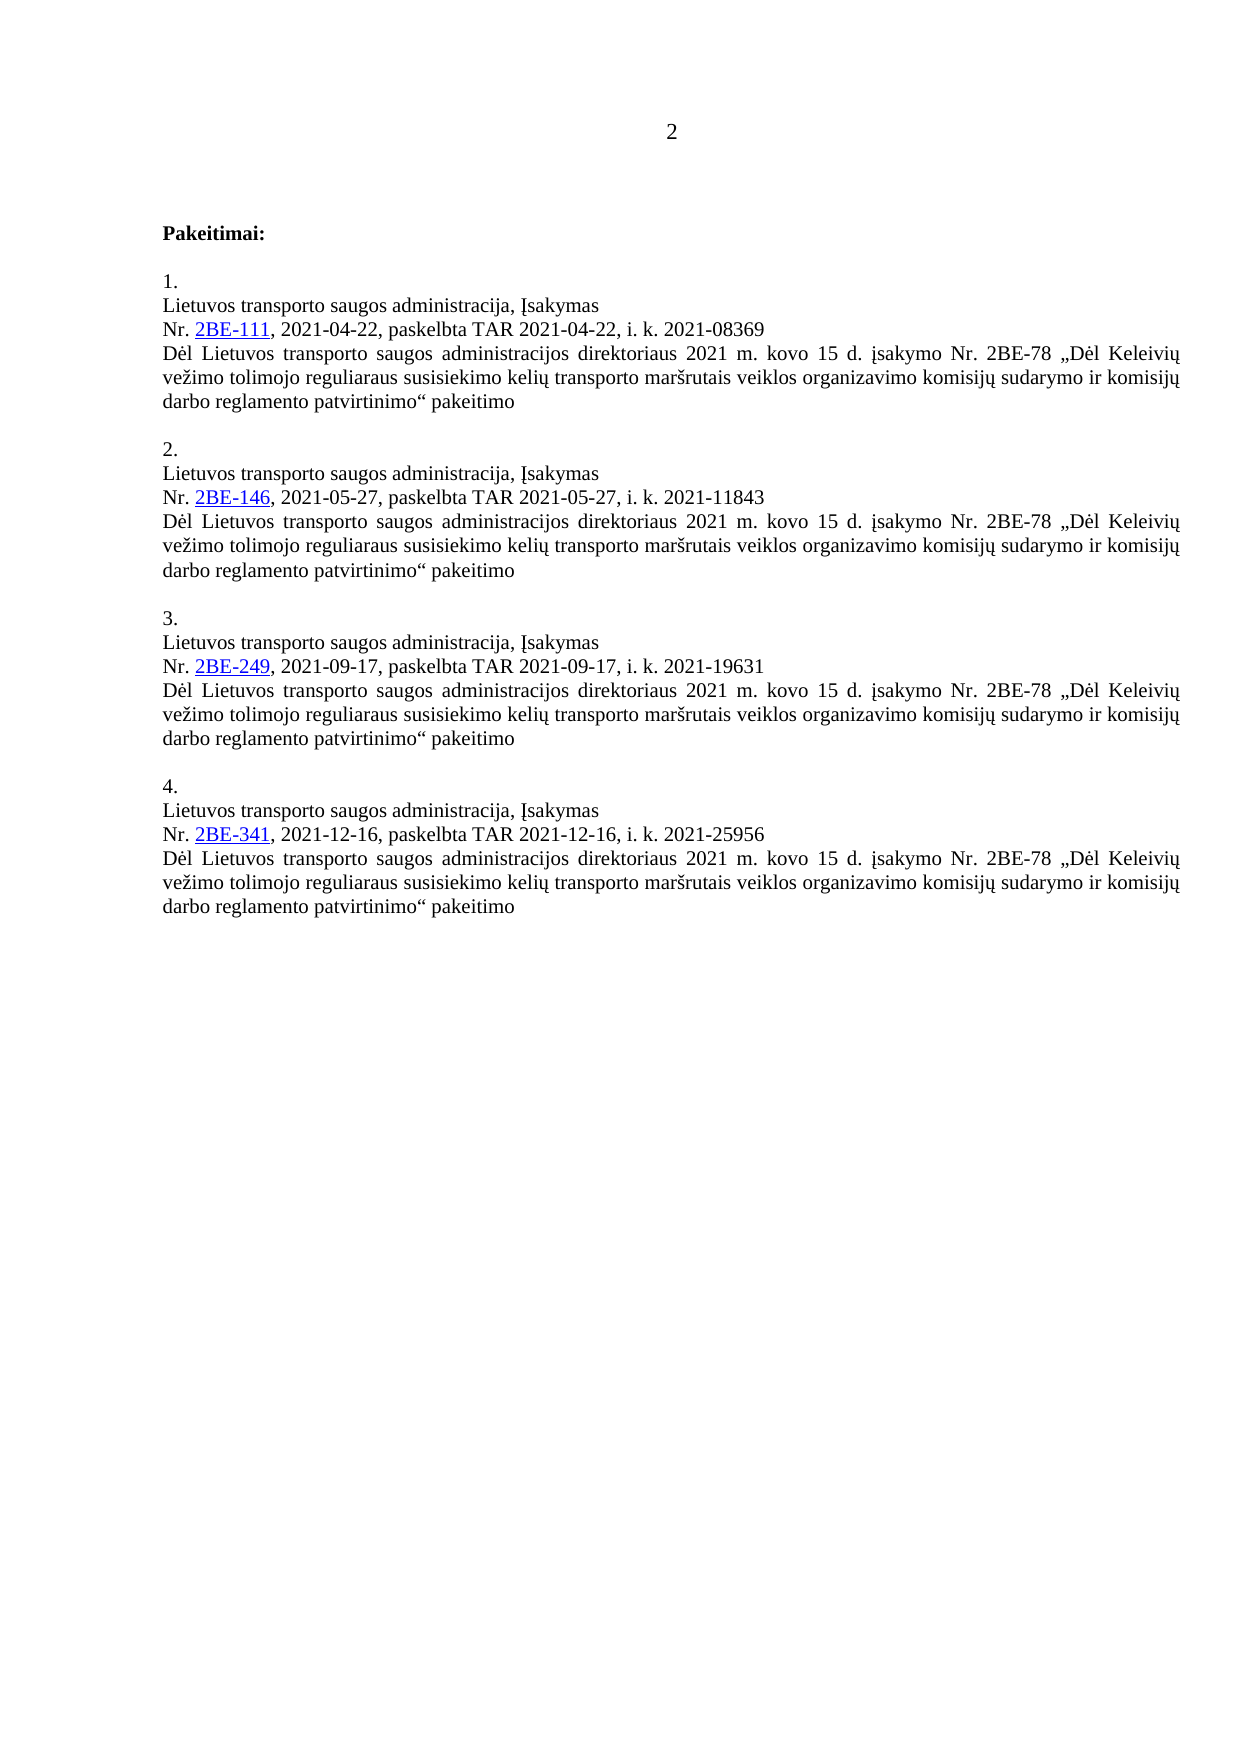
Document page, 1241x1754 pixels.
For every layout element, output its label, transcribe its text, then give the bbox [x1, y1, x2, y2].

text Nr. 2BE-146, 2021-05-27, paskelbta TAR 2021-05-27, i. k. 2021-11843 [162, 485, 1181, 509]
text Nr. 2BE-341, 2021-12-16, paskelbta TAR 2021-12-16, i. k. 2021-25956 [162, 822, 1181, 846]
text Lietuvos transporto saugos administracija, Įsakymas [162, 798, 1181, 822]
text 4. [162, 774, 1181, 798]
text Pakeitimai: [162, 221, 1181, 245]
text 2. [162, 437, 1181, 461]
text Nr. 2BE-111, 2021-04-22, paskelbta TAR 2021-04-22, i. k. 2021-08369 [162, 317, 1181, 341]
text 1. [162, 269, 1181, 293]
text Nr. 2BE-249, 2021-09-17, paskelbta TAR 2021-09-17, i. k. 2021-19631 [162, 654, 1181, 678]
text Dėl Lietuvos transporto saugos administracijos direktoriaus 2021 m. kovo 15 d. įsakymo Nr. 2BE-78 „Dėl Keleivių vežimo tolimojo reguliaraus susisiekimo kelių transporto maršrutais veiklos organizavimo komisijų sudarymo ir komisijų darbo reglamento patvirtinimo“ pakeitimo [162, 341, 1181, 413]
text 3. [162, 606, 1181, 630]
text Dėl Lietuvos transporto saugos administracijos direktoriaus 2021 m. kovo 15 d. įsakymo Nr. 2BE-78 „Dėl Keleivių vežimo tolimojo reguliaraus susisiekimo kelių transporto maršrutais veiklos organizavimo komisijų sudarymo ir komisijų darbo reglamento patvirtinimo“ pakeitimo [162, 846, 1181, 918]
text Lietuvos transporto saugos administracija, Įsakymas [162, 461, 1181, 485]
text Lietuvos transporto saugos administracija, Įsakymas [162, 293, 1181, 317]
text Dėl Lietuvos transporto saugos administracijos direktoriaus 2021 m. kovo 15 d. įsakymo Nr. 2BE-78 „Dėl Keleivių vežimo tolimojo reguliaraus susisiekimo kelių transporto maršrutais veiklos organizavimo komisijų sudarymo ir komisijų darbo reglamento patvirtinimo“ pakeitimo [162, 509, 1181, 582]
text Dėl Lietuvos transporto saugos administracijos direktoriaus 2021 m. kovo 15 d. įsakymo Nr. 2BE-78 „Dėl Keleivių vežimo tolimojo reguliaraus susisiekimo kelių transporto maršrutais veiklos organizavimo komisijų sudarymo ir komisijų darbo reglamento patvirtinimo“ pakeitimo [162, 678, 1181, 750]
text Lietuvos transporto saugos administracija, Įsakymas [162, 630, 1181, 654]
